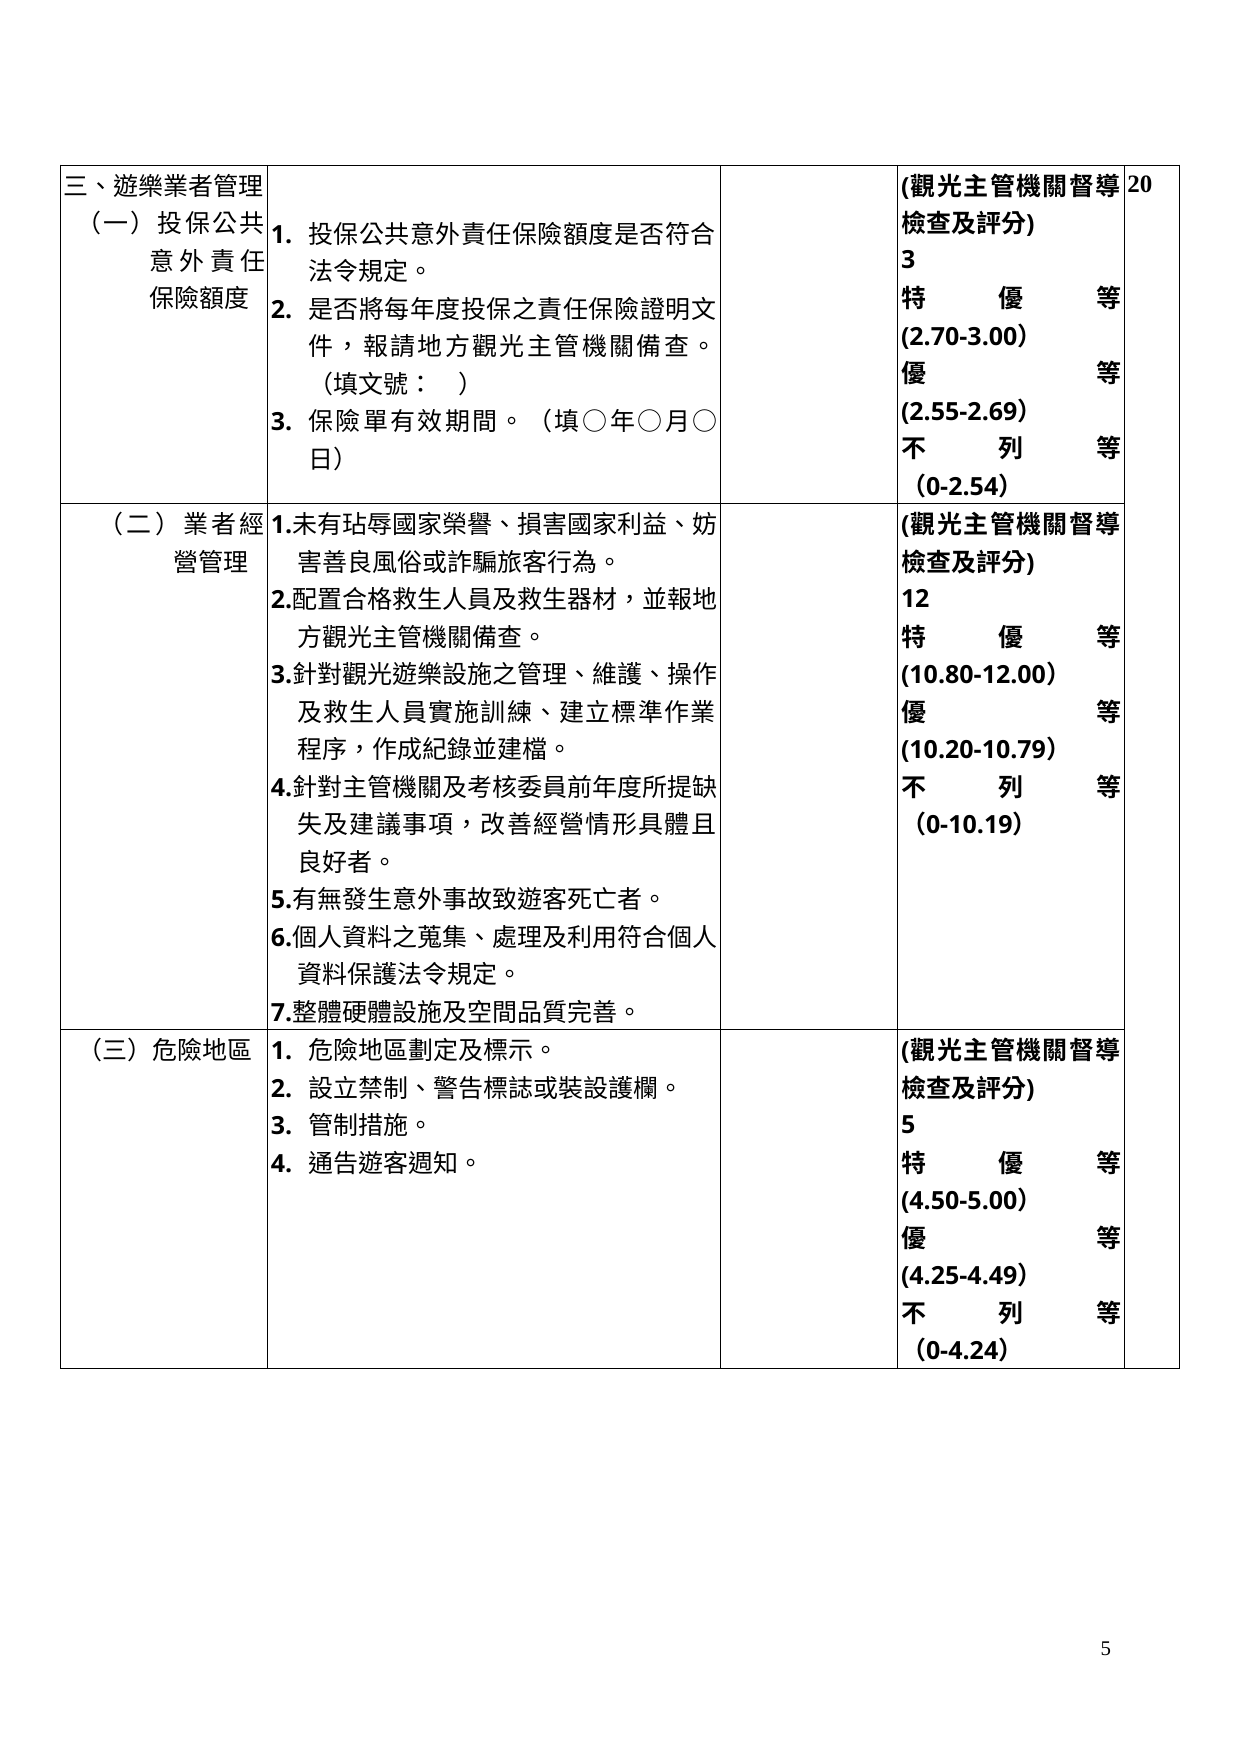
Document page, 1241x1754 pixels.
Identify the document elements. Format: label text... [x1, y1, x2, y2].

table_cell [721, 166, 897, 503]
table_cell (觀光主管機關督導檢查及評分) 5 特優等 (4.50-5.00） 優等 (4.25-4.49） 不列等 （0-4.24） [898, 1030, 1124, 1368]
table_cell [721, 1030, 897, 1368]
table_cell 投保公共意外責任保險額度是否符合法令規定。 是否將每年度投保之責任保險證明文件，報請地方觀光主管機關備查。（填文號： ） 保險單有效期間。（填○年○月○日） [268, 166, 720, 503]
table_cell (觀光主管機關督導檢查及評分) 3 特優等 (2.70-3.00） 優等 (2.55-2.69） 不列等 （0-2.54） [898, 166, 1124, 503]
table_cell （三）危險地區 [61, 1030, 267, 1368]
table_cell 20 [1125, 166, 1179, 1368]
table_cell 1.未有玷辱國家榮譽、損害國家利益、妨害善良風俗或詐騙旅客行為。 2.配置合格救生人員及救生器材，並報地方觀光主管機關備查。 3.針對觀光遊樂設施之管理、維護、操作及救生人員實施訓練、建立標準作業程序，作成紀錄並建檔。 4.針對主管機關及考核委員前年度所提缺失及建議事項，改善經營情形具體且良好者。 5.有無發生意外事故致遊客死亡者。 6.個人資料之蒐集、處理及利用符合個人資料保護法令規定。 7.整體硬體設施及空間品質完善。 [268, 504, 720, 1029]
table_cell 三、遊樂業者管理 （一）投保公共意外責任保險額度 [61, 166, 267, 503]
table_cell [721, 504, 897, 1029]
table_cell (觀光主管機關督導檢查及評分) 12 特優等 (10.80-12.00） 優等 (10.20-10.79） 不列等 （0-10.19） [898, 504, 1124, 1029]
table_cell （二）業者經營管理 [61, 504, 267, 1029]
table_cell 危險地區劃定及標示。 設立禁制、警告標誌或裝設護欄。 管制措施。 通告遊客週知。 [268, 1030, 720, 1368]
